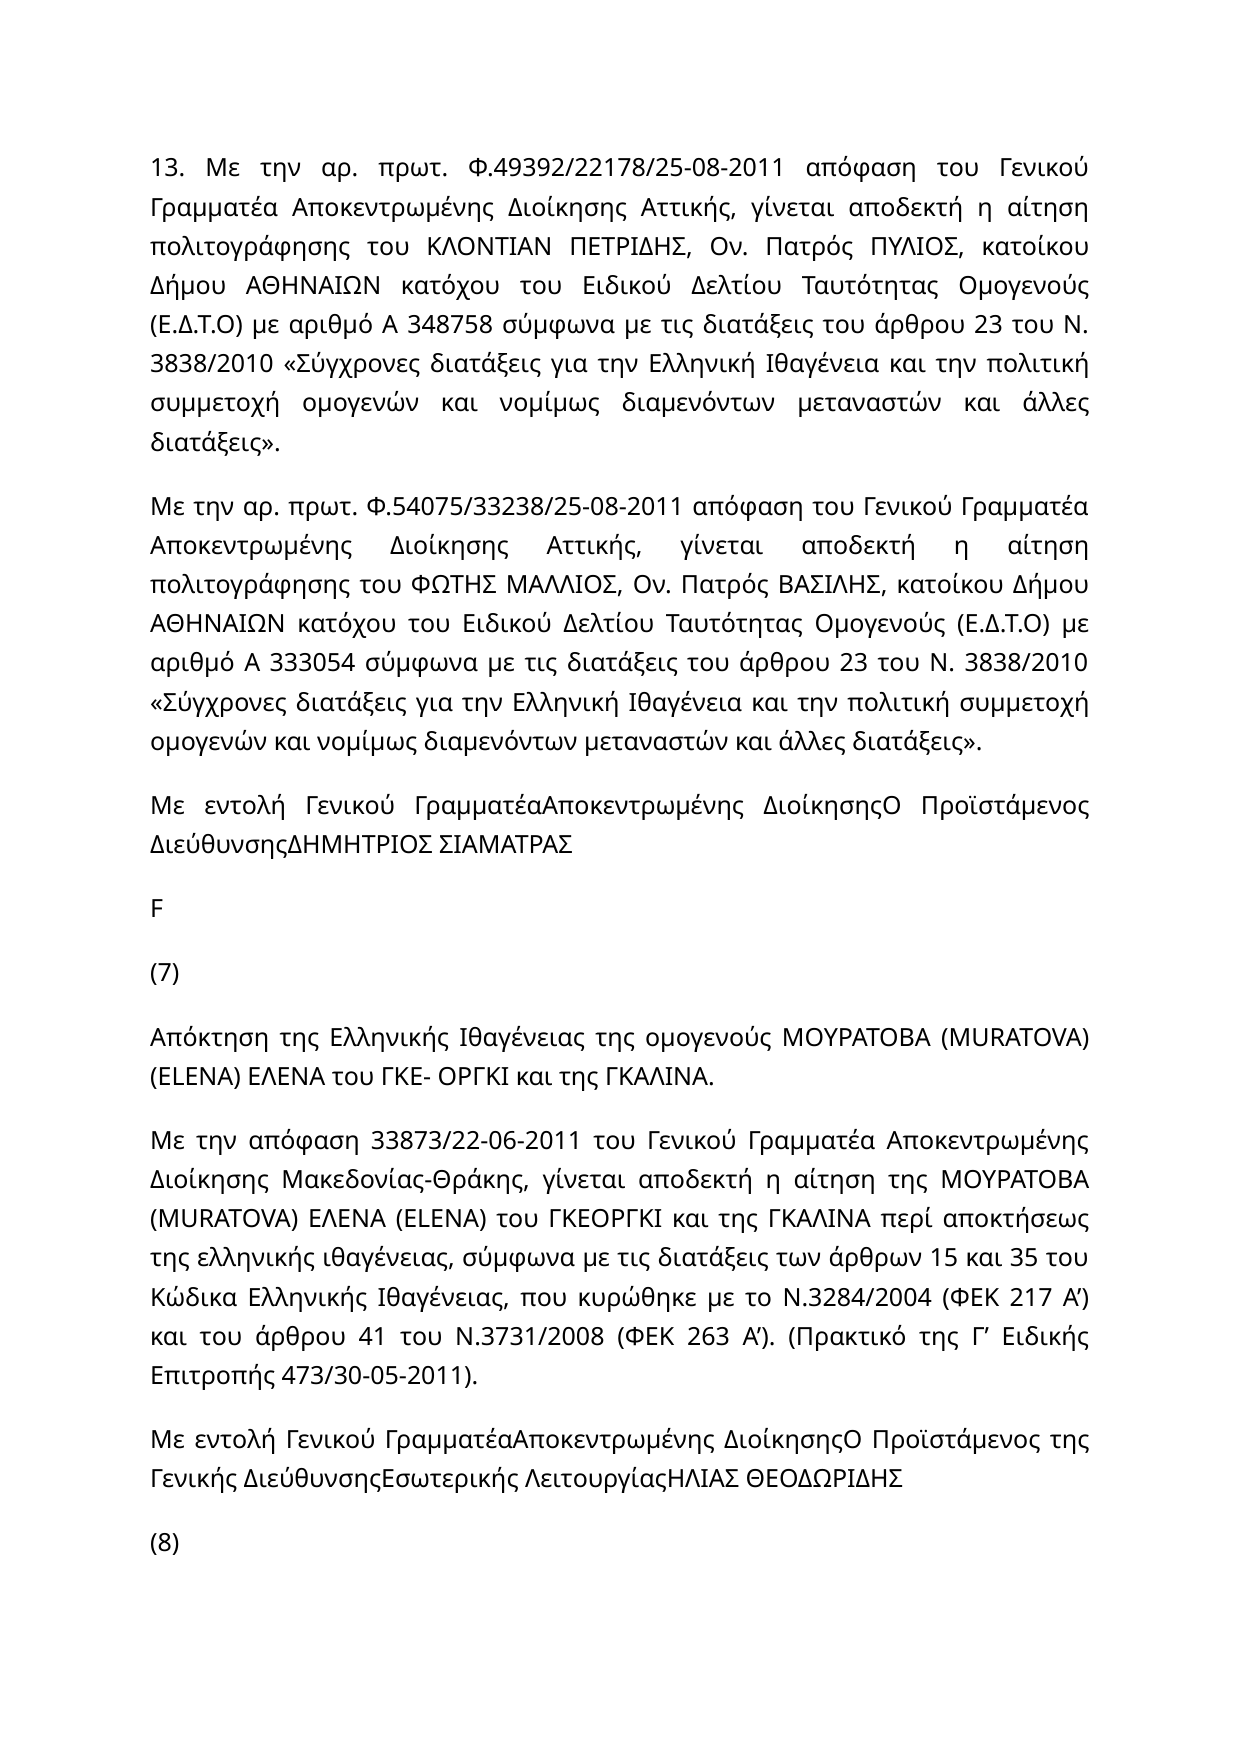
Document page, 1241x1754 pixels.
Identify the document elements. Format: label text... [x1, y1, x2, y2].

text Με εντολή Γενικού ΓραμματέαΑποκεντρωμένης ΔιοίκησηςΟ Προϊστάμενος της Γενικής ΔιεύθυνσηςΕσωτερικής ΛειτουργίαςΗΛΙΑΣ ΘΕΟΔΩΡΙΔΗΣ [150, 1422, 1090, 1495]
text 13. Με την αρ. πρωτ. Φ.49392/22178/25-08-2011 απόφαση του Γενικού Γραμματέα Αποκεντρωμένης Διοίκησης Αττικής, γίνεται αποδεκτή η αίτηση πολιτογράφησης του ΚΛΟΝΤΙΑΝ ΠΕΤΡΙΔΗΣ, Ον. Πατρός ΠΥΛΙΟΣ, κατοίκου Δήμου ΑΘΗΝΑΙΩΝ κατόχου του Ειδικού Δελτίου Ταυτότητας Ομογενούς (Ε.Δ.Τ.Ο) με αριθμό Α 348758 σύμφωνα με τις διατάξεις του άρθρου 23 του Ν. 3838/2010 «Σύγχρονες διατάξεις για την Ελληνική Ιθαγένεια και την πολιτική συμμετοχή ομογενών και νομίμως διαμενόντων μεταναστών και άλλες διατάξεις». [150, 150, 1090, 458]
text (8) [150, 1525, 1090, 1559]
text F [150, 891, 1090, 925]
text (7) [150, 955, 1090, 989]
text Με εντολή Γενικού ΓραμματέαΑποκεντρωμένης ΔιοίκησηςΟ Προϊστάμενος ΔιεύθυνσηςΔΗΜΗΤΡΙΟΣ ΣΙΑΜΑΤΡΑΣ [150, 787, 1090, 861]
text Με την αρ. πρωτ. Φ.54075/33238/25-08-2011 απόφαση του Γενικού Γραμματέα Αποκεντρωμένης Διοίκησης Αττικής, γίνεται αποδεκτή η αίτηση πολιτογράφησης του ΦΩΤΗΣ ΜΑΛΛΙΟΣ, Ον. Πατρός ΒΑΣΙΛΗΣ, κατοίκου Δήμου ΑΘΗΝΑΙΩΝ κατόχου του Ειδικού Δελτίου Ταυτότητας Ομογενούς (Ε.Δ.Τ.Ο) με αριθμό Α 333054 σύμφωνα με τις διατάξεις του άρθρου 23 του Ν. 3838/2010 «Σύγχρονες διατάξεις για την Ελληνική Ιθαγένεια και την πολιτική συμμετοχή ομογενών και νομίμως διαμενόντων μεταναστών και άλλες διατάξεις». [150, 488, 1090, 757]
text Απόκτηση της Ελληνικής Ιθαγένειας της ομογενούς ΜΟΥΡΑΤΟΒΑ (MURATOVA) (ELENA) ΕΛΕΝΑ του ΓΚΕ- ΟΡΓΚΙ και της ΓΚΑΛΙΝΑ. [150, 1019, 1090, 1092]
text Με την απόφαση 33873/22-06-2011 του Γενικού Γραμματέα Αποκεντρωμένης Διοίκησης Μακεδονίας-Θράκης, γίνεται αποδεκτή η αίτηση της ΜΟΥΡΑΤΟΒΑ (MURATOVA) ΕΛΕΝΑ (ELENA) του ΓΚΕΟΡΓΚΙ και της ΓΚΑΛΙΝΑ περί αποκτήσεως της ελληνικής ιθαγένειας, σύμφωνα με τις διατάξεις των άρθρων 15 και 35 του Κώδικα Ελληνικής Ιθαγένειας, που κυρώθηκε με το Ν.3284/2004 (ΦΕΚ 217 Α’) και του άρθρου 41 του Ν.3731/2008 (ΦΕΚ 263 Α’). (Πρακτικό της Γ’ Ειδικής Επιτροπής 473/30-05-2011). [150, 1122, 1090, 1392]
